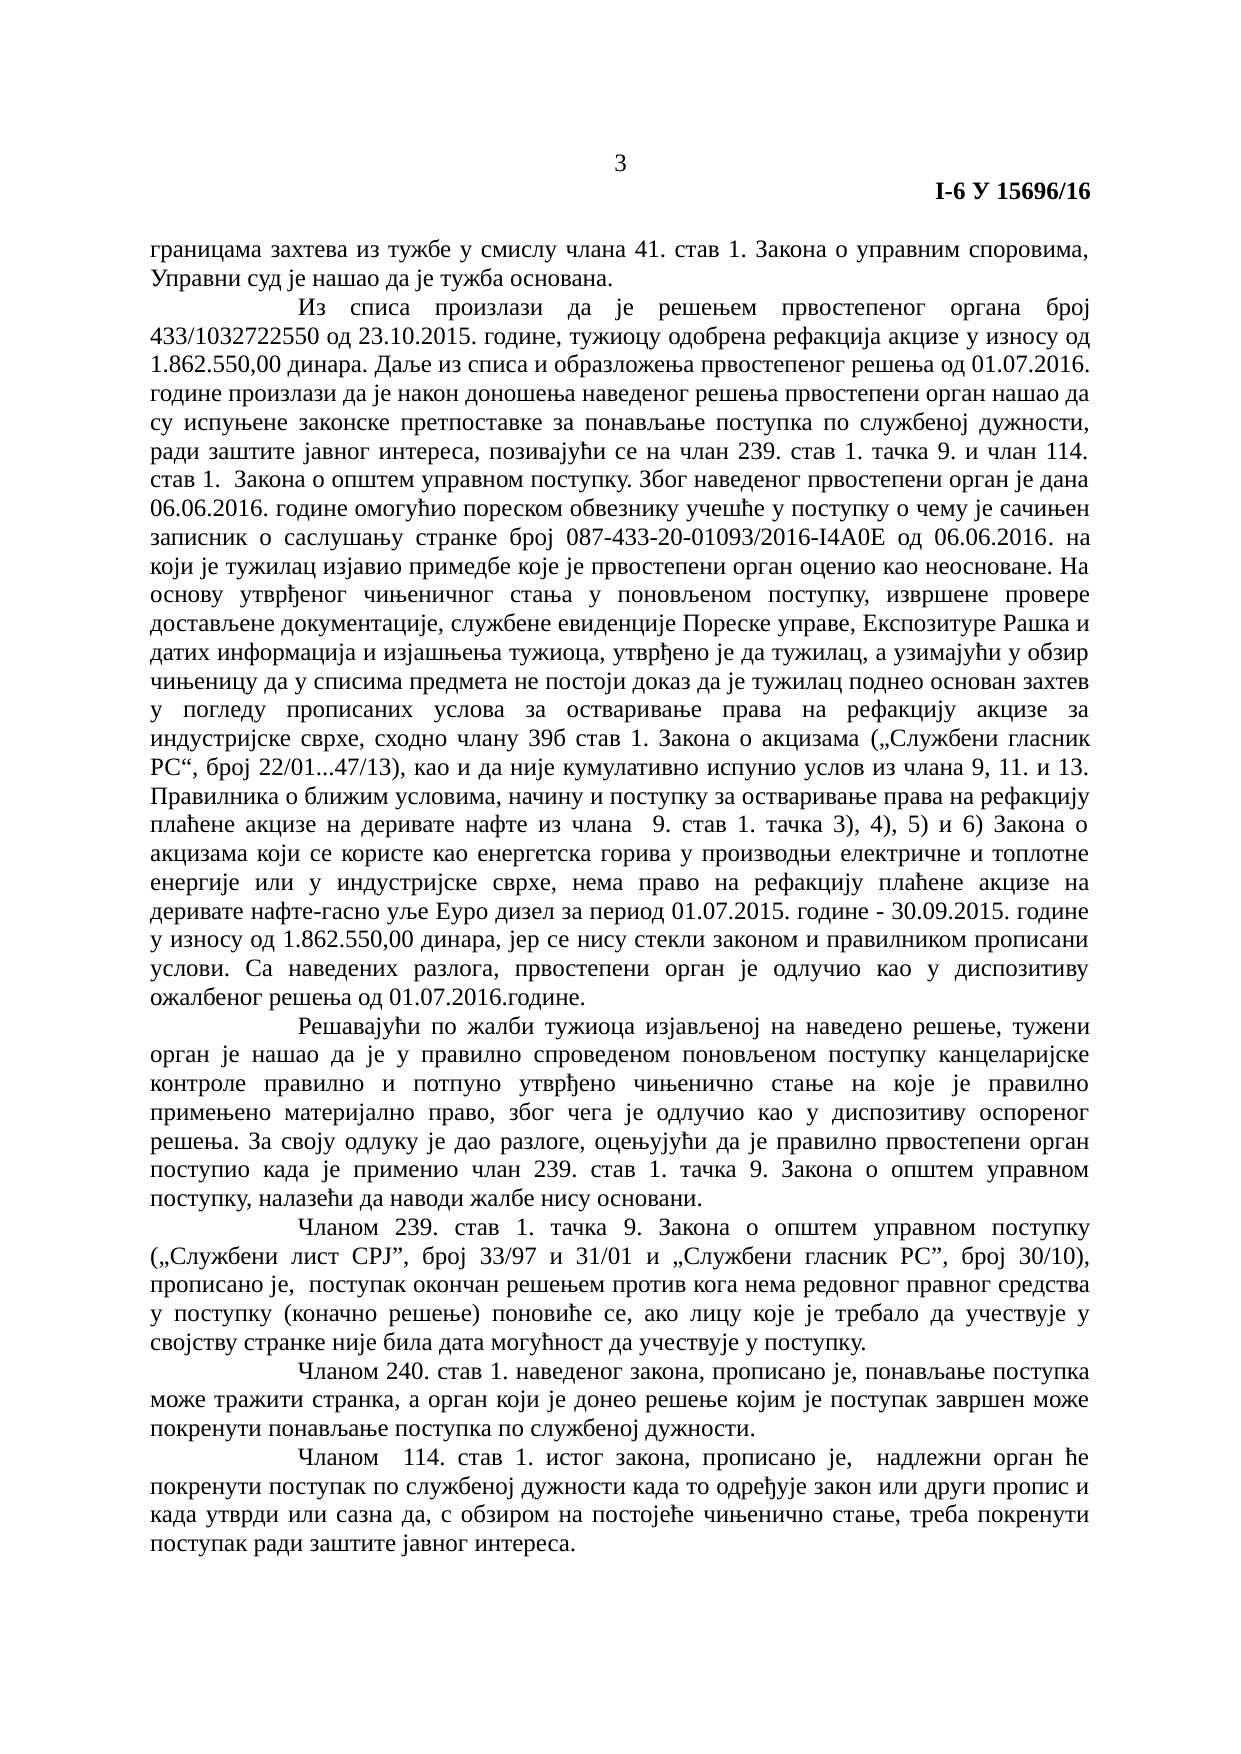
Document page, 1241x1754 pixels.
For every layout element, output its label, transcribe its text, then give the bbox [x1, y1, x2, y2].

text границама захтева из тужбе у смислу члана 41. став 1. Закона о управним споровима, Управни суд је нашао да је тужба основана. [150, 234, 1091, 292]
text Решавајући по жалби тужиоца изјављеној на наведено решење, тужени орган је нашао да је у правилно спроведеном поновљеном поступку канцеларијске контроле правилно и потпуно утврђено чињенично стање на које је правилно примењено материјално право, због чега је одлучио као у диспозитиву оспореног решења. За своју одлуку је дао разлоге, оцењујући да је правилно првостепени орган поступио када је применио члан 239. став 1. тачка 9. Закона о општем управном поступку, налазећи да наводи жалбе нису основани. [150, 1011, 1091, 1212]
text Чланом 240. став 1. наведеног закона, прописано је, понављање поступка може тражити странка, а орган који је донео решење којим је поступак завршен може покренути понављање поступка по службеној дужности. [150, 1356, 1091, 1442]
text Из списа произлази да је решењем првостепеног органа број 433/1032722550 од 23.10.2015. године, тужиоцу одобрена рефакција акцизе у износу од 1.862.550,00 динара. Даље из списа и образложења првостепеног решења од 01.07.2016. године произлази да је након доношења наведеног решења првостепени орган нашао да су испуњене законске претпоставке за понављање поступка по службеној дужности, ради заштите јавног интереса, позивајући се на члан 239. став 1. тачка 9. и члан 114. став 1. Закона о општем управном поступку. Због наведеног првостепени орган је дана 06.06.2016. године омогућио пореском обвезнику учешће у поступку о чему је сачињен записник о саслушању странке број 087-433-20-01093/2016-I4А0Е од 06.06.2016. на који је тужилац изјавио примедбе које је првостепени орган оценио као неосноване. На основу утврђеног чињеничног стања у поновљеном поступку, извршене провере достављене документације, службене евиденције Пореске управе, Експозитуре Рашка и датих информација и изјашњења тужиоца, утврђено је да тужилац, а узимајући у обзир чињеницу да у списима предмета не постоји доказ да је тужилац поднео основан захтев у погледу прописаних услова за остваривање права на рефакцију акцизе за индустријске сврхе, сходно члану 39б став 1. Закона о акцизама („Службени гласник РС“, број 22/01...47/13), као и да није кумулативно испунио услов из члана 9, 11. и 13. Правилника о ближим условима, начину и поступку за остваривање права на рефакцију плаћене акцизе на деривате нафте из члана 9. став 1. тачка 3), 4), 5) и 6) Закона о акцизама који се користе као енергетска горива у производњи електричне и топлотне енергије или у индустријске сврхе, нема право на рефакцију плаћене акцизе на деривате нафте-гасно уље Еуро дизел за период 01.07.2015. године - 30.09.2015. године у износу од 1.862.550,00 динара, јер се нису стекли законом и правилником прописани услови. Са наведених разлога, првостепени орган је одлучио као у диспозитиву ожалбеног решења од 01.07.2016.године. [150, 292, 1091, 1011]
text Чланом 114. став 1. истог закона, прописано је, надлежни орган ће покренути поступак по службеној дужности када то одређује закон или други пропис и када утврди или сазна да, с обзиром на постојеће чињенично стање, треба покренути поступак ради заштите јавног интереса. [150, 1442, 1091, 1557]
text Чланом 239. став 1. тачка 9. Закона о општем управном поступку („Службени лист СРЈ”, број 33/97 и 31/01 и „Службени гласник РС”, број 30/10), прописано је, поступак окончан решењем против кога нема редовног правног средства у поступку (коначно решење) поновиће се, ако лицу које је требало да учествује у својству странке није била дата могућност да учествује у поступку. [150, 1212, 1091, 1356]
